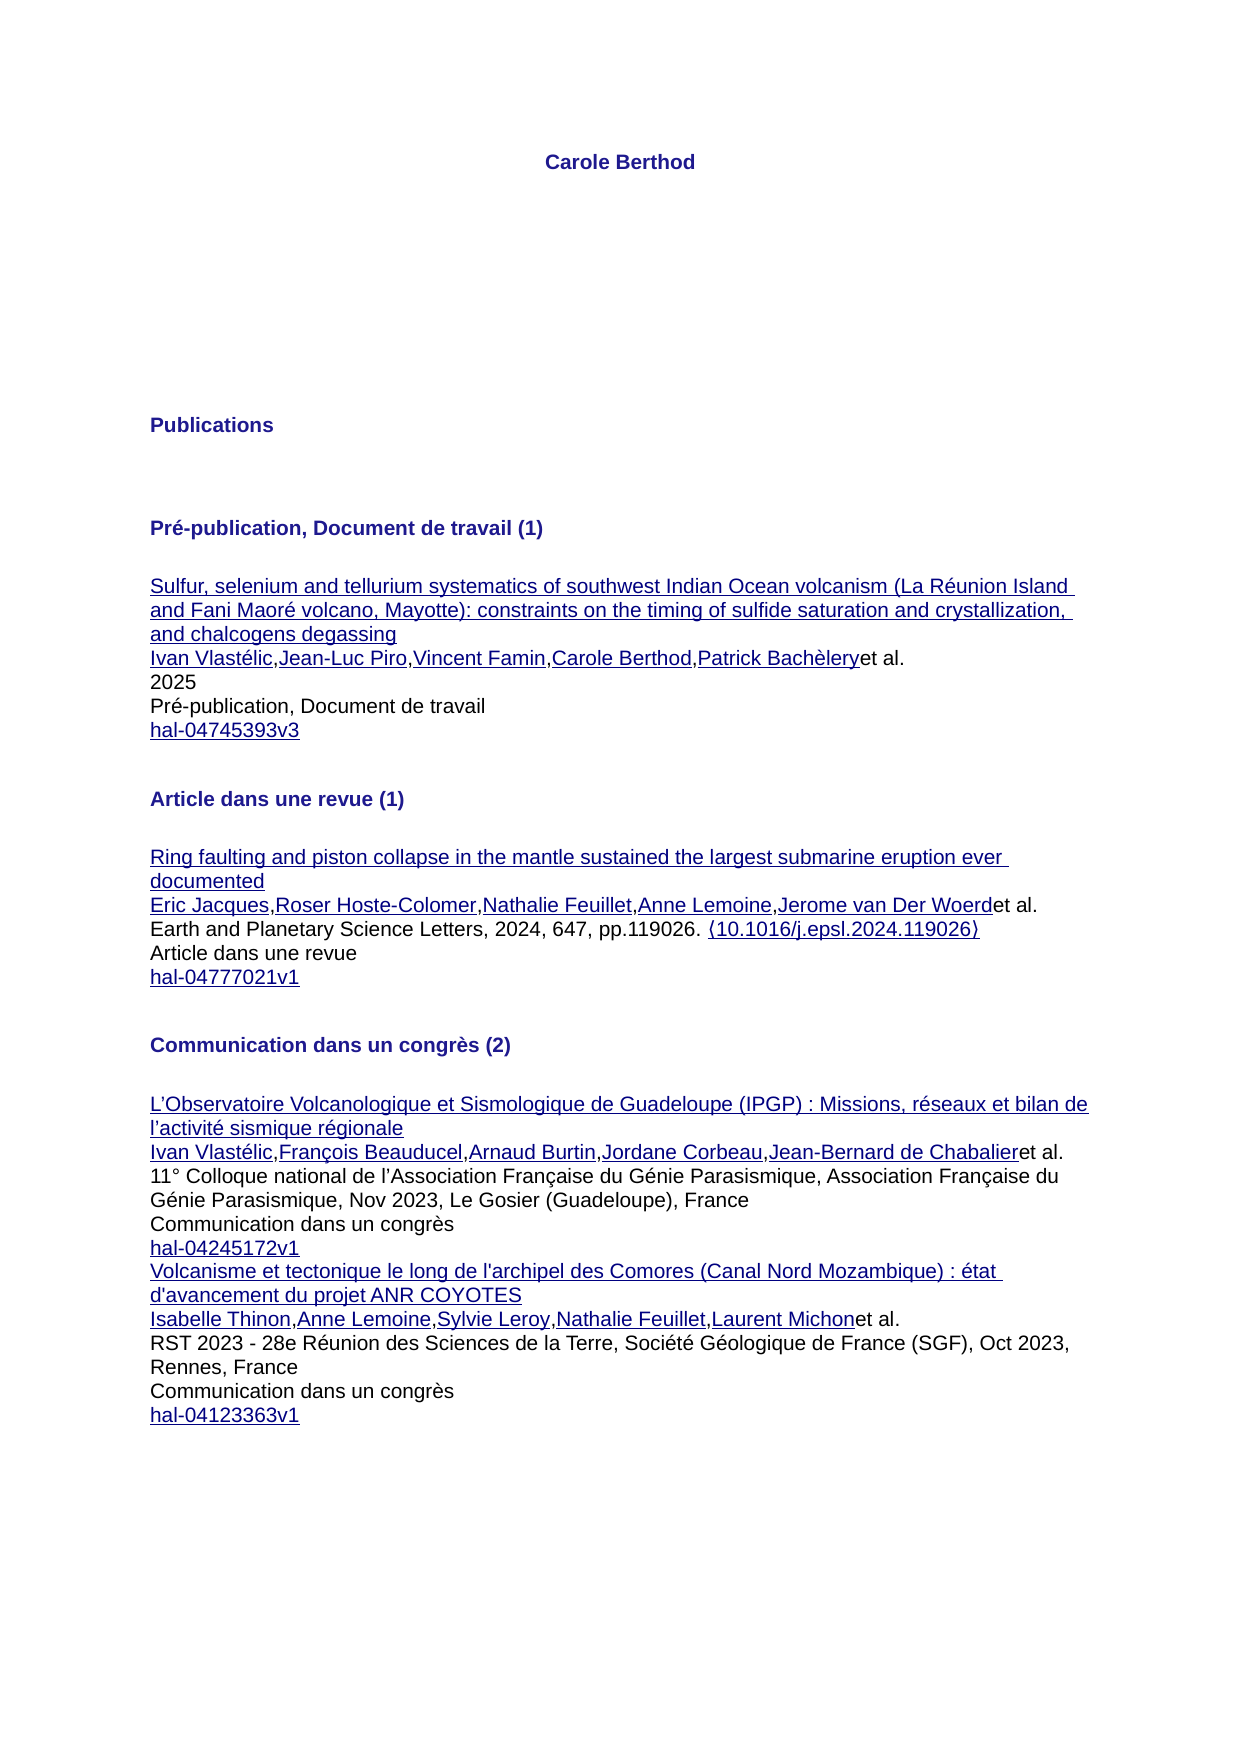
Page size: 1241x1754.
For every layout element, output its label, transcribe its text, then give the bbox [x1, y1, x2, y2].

subtitle Pré-publication, Document de travail (1) [150, 516, 1090, 539]
subtitle Publications [150, 412, 1090, 436]
table_header Sulfur, selenium and tellurium systematics of southwest Indian Ocean volcanism (La Réunion Island and Fani Maoré volcano, Mayotte): constraints on the timing of sulfide saturation and crystallization, and chalcogens degassing Ivan Vlastélic,Jean-Luc Piro,Vincent Famin,Carole Berthod,Patrick Bachèleryet al. 2025 Pré-publication, Document de travail hal-04745393v3 [150, 574, 1090, 742]
table_header Ring faulting and piston collapse in the mantle sustained the largest submarine eruption ever documented Eric Jacques,Roser Hoste-Colomer,Nathalie Feuillet,Anne Lemoine,Jerome van Der Woerdet al. Earth and Planetary Science Letters, 2024, 647, pp.119026. ⟨10.1016/j.epsl.2024.119026⟩ Article dans une revue hal-04777021v1 [150, 845, 1090, 988]
subtitle Carole Berthod [150, 150, 1090, 174]
subtitle Communication dans un congrès (2) [150, 1033, 1090, 1057]
table_cell Volcanisme et tectonique le long de l'archipel des Comores (Canal Nord Mozambique) : état d'avancement du projet ANR COYOTES Isabelle Thinon,Anne Lemoine,Sylvie Leroy,Nathalie Feuillet,Laurent Michonet al. RST 2023 - 28e Réunion des Sciences de la Terre, Société Géologique de France (SGF), Oct 2023, Rennes, France Communication dans un congrès hal-04123363v1 [150, 1259, 1090, 1427]
subtitle Article dans une revue (1) [150, 786, 1090, 810]
table_header L’Observatoire Volcanologique et Sismologique de Guadeloupe (IPGP) : Missions, réseaux et bilan de l’activité sismique régionale Ivan Vlastélic,François Beauducel,Arnaud Burtin,Jordane Corbeau,Jean-Bernard de Chabalieret al. 11° Colloque national de l’Association Française du Génie Parasismique, Association Française du Génie Parasismique, Nov 2023, Le Gosier (Guadeloupe), France Communication dans un congrès hal-04245172v1 [150, 1092, 1090, 1259]
